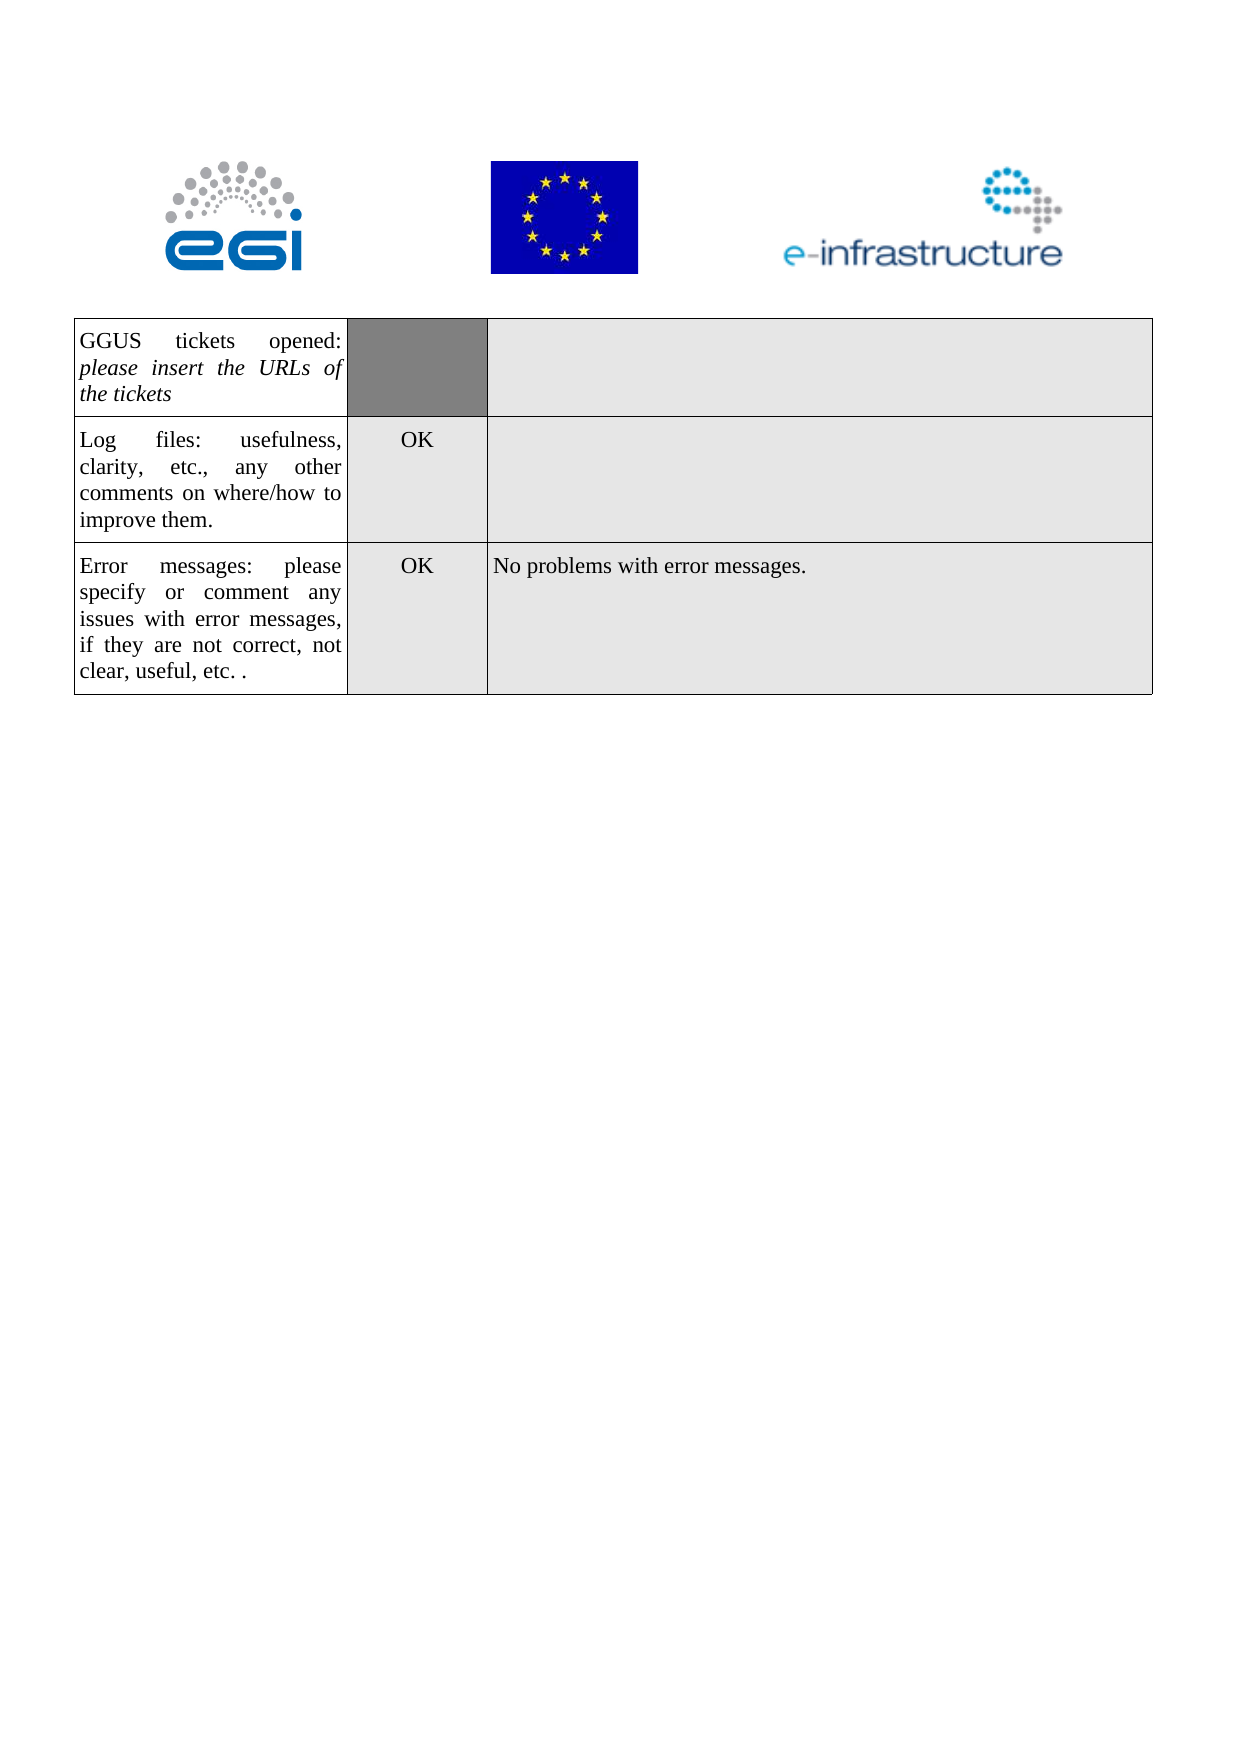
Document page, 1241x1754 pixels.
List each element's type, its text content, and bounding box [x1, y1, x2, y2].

picture [490, 161, 639, 274]
table_cell [488, 417, 1152, 542]
table_cell Log files: usefulness, clarity, etc., any other comments on where/how to improve them. [75, 417, 347, 542]
table_cell OK [348, 543, 487, 694]
table_cell [488, 319, 1152, 416]
table_cell GGUS tickets opened: please insert the URLs of the tickets [75, 319, 347, 416]
picture [164, 161, 303, 272]
table_cell No problems with error messages. [488, 543, 1152, 694]
table_cell Error messages: please specify or comment any issues with error messages, if they are not correct, not clear, useful, etc. . [75, 543, 347, 694]
picture [777, 161, 1070, 274]
table_cell [348, 319, 487, 416]
table_cell OK [348, 417, 487, 542]
